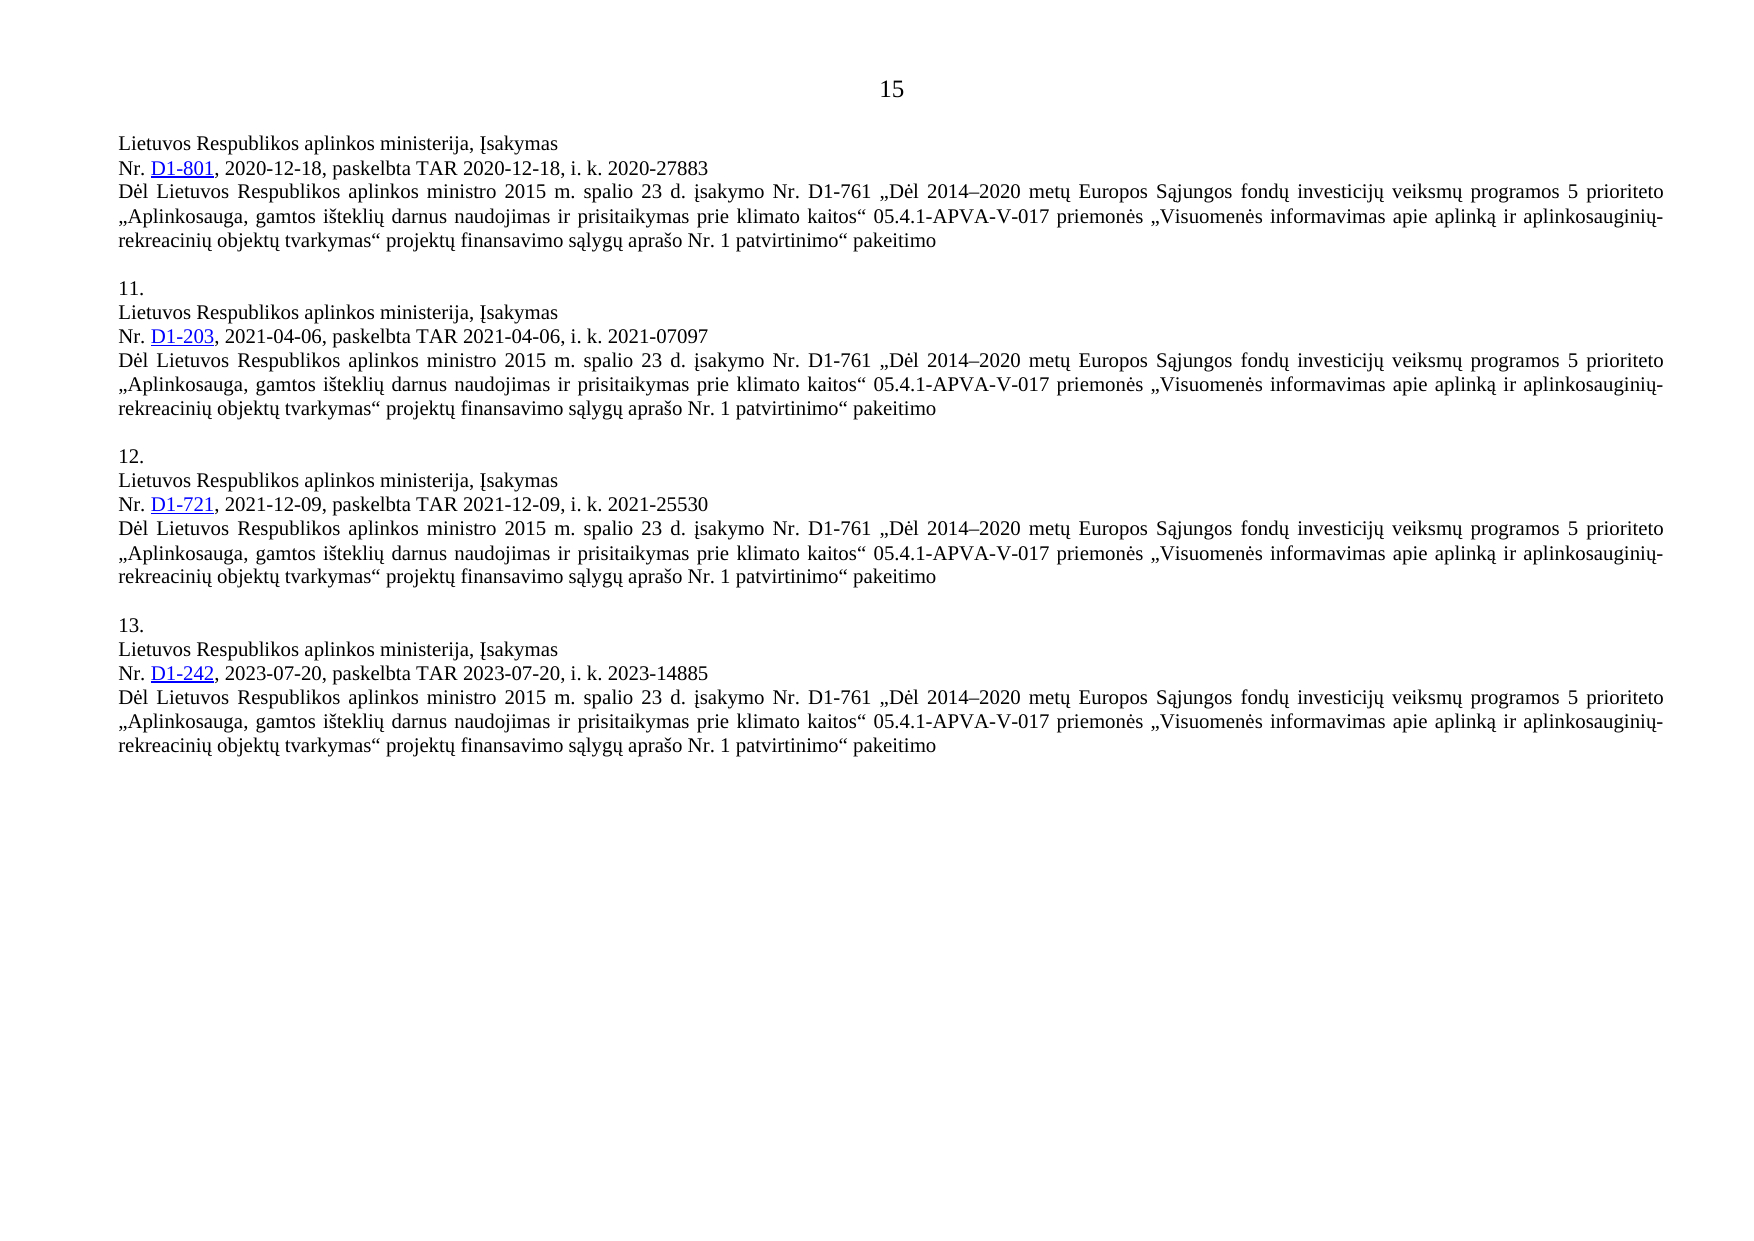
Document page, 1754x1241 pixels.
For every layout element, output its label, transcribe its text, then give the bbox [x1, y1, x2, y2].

text Dėl Lietuvos Respublikos aplinkos ministro 2015 m. spalio 23 d. įsakymo Nr. D1-761 „Dėl 2014–2020 metų Europos Sąjungos fondų investicijų veiksmų programos 5 prioriteto „Aplinkosauga, gamtos išteklių darnus naudojimas ir prisitaikymas prie klimato kaitos“ 05.4.1-APVA-V-017 priemonės „Visuomenės informavimas apie aplinką ir aplinkosauginių-rekreacinių objektų tvarkymas“ projektų finansavimo sąlygų aprašo Nr. 1 patvirtinimo“ pakeitimo [118, 348, 1665, 420]
text Nr. D1-203, 2021-04-06, paskelbta TAR 2021-04-06, i. k. 2021-07097 [118, 324, 1665, 348]
text Dėl Lietuvos Respublikos aplinkos ministro 2015 m. spalio 23 d. įsakymo Nr. D1-761 „Dėl 2014–2020 metų Europos Sąjungos fondų investicijų veiksmų programos 5 prioriteto „Aplinkosauga, gamtos išteklių darnus naudojimas ir prisitaikymas prie klimato kaitos“ 05.4.1-APVA-V-017 priemonės „Visuomenės informavimas apie aplinką ir aplinkosauginių-rekreacinių objektų tvarkymas“ projektų finansavimo sąlygų aprašo Nr. 1 patvirtinimo“ pakeitimo [118, 685, 1665, 757]
text Nr. D1-721, 2021-12-09, paskelbta TAR 2021-12-09, i. k. 2021-25530 [118, 492, 1665, 516]
text Dėl Lietuvos Respublikos aplinkos ministro 2015 m. spalio 23 d. įsakymo Nr. D1-761 „Dėl 2014–2020 metų Europos Sąjungos fondų investicijų veiksmų programos 5 prioriteto „Aplinkosauga, gamtos išteklių darnus naudojimas ir prisitaikymas prie klimato kaitos“ 05.4.1-APVA-V-017 priemonės „Visuomenės informavimas apie aplinką ir aplinkosauginių-rekreacinių objektų tvarkymas“ projektų finansavimo sąlygų aprašo Nr. 1 patvirtinimo“ pakeitimo [118, 179, 1665, 252]
text Nr. D1-242, 2023-07-20, paskelbta TAR 2023-07-20, i. k. 2023-14885 [118, 661, 1665, 685]
text Lietuvos Respublikos aplinkos ministerija, Įsakymas [118, 468, 1665, 492]
text Lietuvos Respublikos aplinkos ministerija, Įsakymas [118, 131, 1665, 155]
text Dėl Lietuvos Respublikos aplinkos ministro 2015 m. spalio 23 d. įsakymo Nr. D1-761 „Dėl 2014–2020 metų Europos Sąjungos fondų investicijų veiksmų programos 5 prioriteto „Aplinkosauga, gamtos išteklių darnus naudojimas ir prisitaikymas prie klimato kaitos“ 05.4.1-APVA-V-017 priemonės „Visuomenės informavimas apie aplinką ir aplinkosauginių-rekreacinių objektų tvarkymas“ projektų finansavimo sąlygų aprašo Nr. 1 patvirtinimo“ pakeitimo [118, 516, 1665, 588]
text Nr. D1-801, 2020-12-18, paskelbta TAR 2020-12-18, i. k. 2020-27883 [118, 155, 1665, 179]
text 12. [118, 444, 1665, 468]
text Lietuvos Respublikos aplinkos ministerija, Įsakymas [118, 300, 1665, 324]
text 13. [118, 613, 1665, 637]
text Lietuvos Respublikos aplinkos ministerija, Įsakymas [118, 637, 1665, 661]
text 11. [118, 276, 1665, 300]
